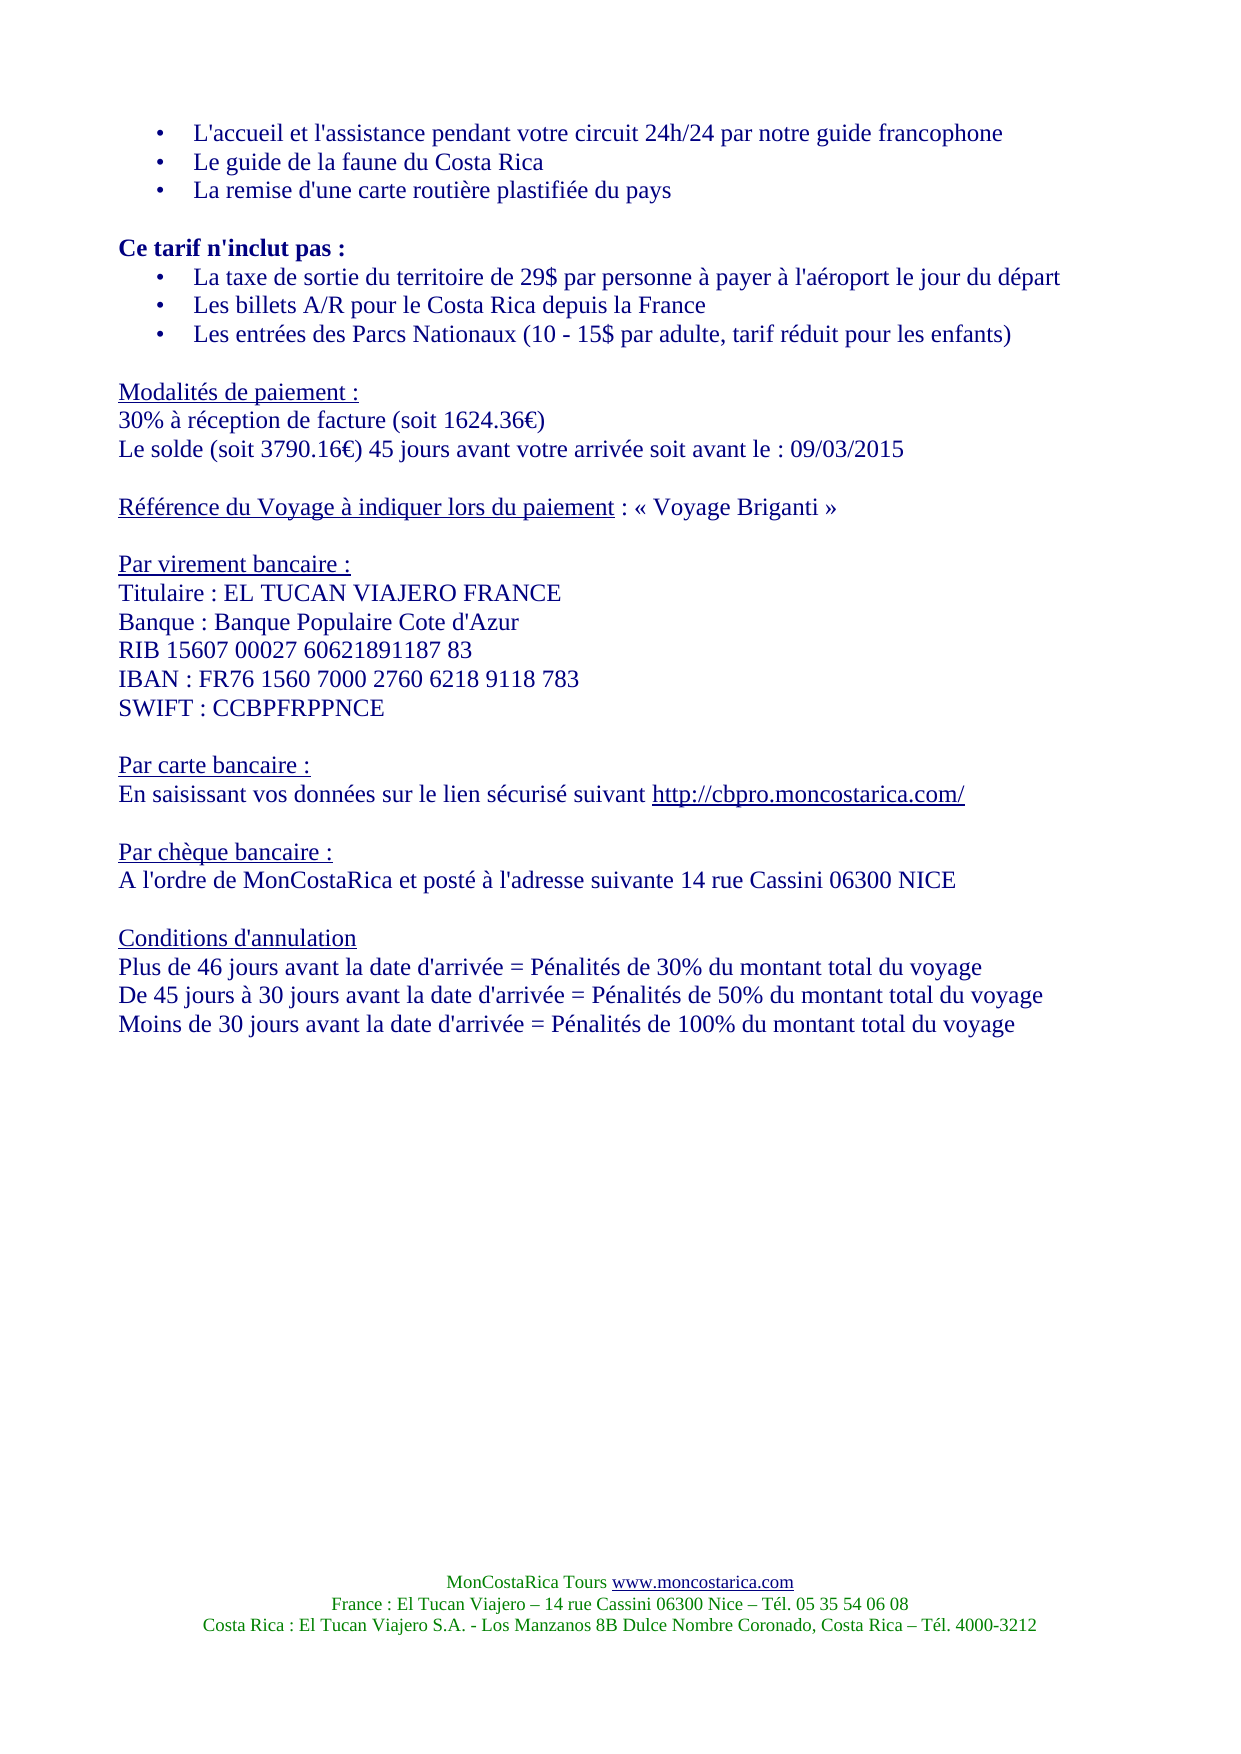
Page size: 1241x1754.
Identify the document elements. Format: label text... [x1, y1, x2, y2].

text Moins de 30 jours avant la date d'arrivée = Pénalités de 100% du montant total du voyage [118, 1009, 1122, 1038]
text De 45 jours à 30 jours avant la date d'arrivée = Pénalités de 50% du montant total du voyage [118, 981, 1122, 1009]
text 30% à réception de facture (soit 1624.36€) [118, 406, 1122, 434]
list Les entrées des Parcs Nationaux (10 - 15$ par adulte, tarif réduit pour les enfants) [156, 319, 1122, 348]
text Ce tarif n'inclut pas : [118, 233, 1122, 262]
text Banque : Banque Populaire Cote d'Azur [118, 607, 1122, 636]
text Par virement bancaire : [118, 549, 1122, 578]
list La taxe de sortie du territoire de 29$ par personne à payer à l'aéroport le jour du départ [156, 262, 1122, 291]
list Les billets A/R pour le Costa Rica depuis la France [156, 291, 1122, 319]
list Le guide de la faune du Costa Rica [156, 147, 1122, 176]
text Référence du Voyage à indiquer lors du paiement : « Voyage Briganti » [118, 492, 1122, 521]
text IBAN : FR76 1560 7000 2760 6218 9118 783 SWIFT : CCBPFRPPNCE [118, 664, 1122, 722]
text En saisissant vos données sur le lien sécurisé suivant http://cbpro.moncostarica.com/ [118, 779, 1122, 808]
text Modalités de paiement : [118, 377, 1122, 406]
text Par carte bancaire : [118, 751, 1122, 779]
text Titulaire : EL TUCAN VIAJERO FRANCE [118, 578, 1122, 607]
text Plus de 46 jours avant la date d'arrivée = Pénalités de 30% du montant total du voyage [118, 952, 1122, 981]
list L'accueil et l'assistance pendant votre circuit 24h/24 par notre guide francophone [156, 118, 1122, 147]
text RIB 15607 00027 60621891187 83 [118, 636, 1122, 664]
text A l'ordre de MonCostaRica et posté à l'adresse suivante 14 rue Cassini 06300 NICE [118, 866, 1122, 894]
text Le solde (soit 3790.16€) 45 jours avant votre arrivée soit avant le : 09/03/2015 [118, 434, 1122, 463]
list La remise d'une carte routière plastifiée du pays [156, 176, 1122, 204]
text Par chèque bancaire : [118, 837, 1122, 866]
text Conditions d'annulation [118, 923, 1122, 952]
